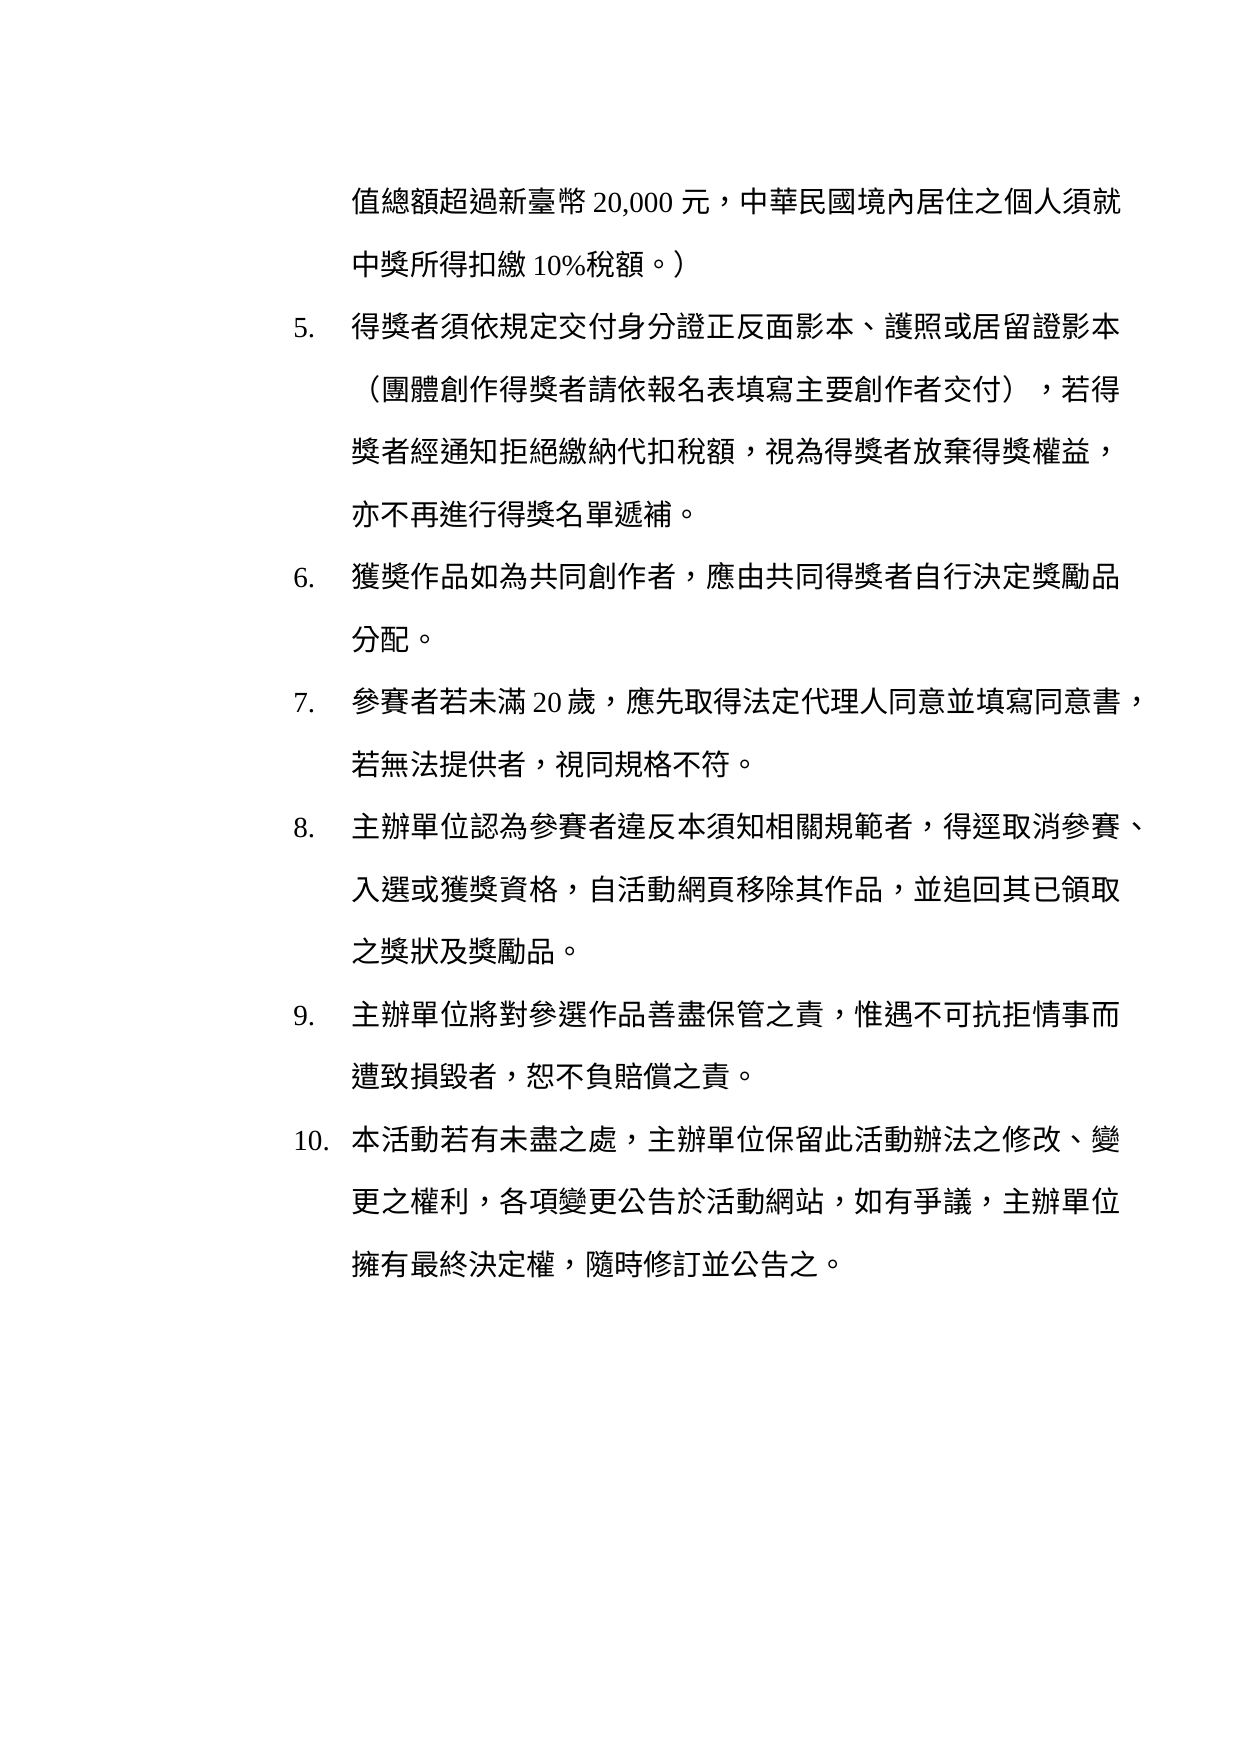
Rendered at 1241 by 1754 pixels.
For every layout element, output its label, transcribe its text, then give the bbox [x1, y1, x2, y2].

list 本活動若有未盡之處，主辦單位保留此活動辦法之修改、變更之權利，各項變更公告於活動網站，如有爭議，主辦單位擁有最終決定權，隨時修訂並公告之。 [293, 1096, 1122, 1283]
list 獲奬作品如為共同創作者，應由共同得獎者自行決定獎勵品分配。 [293, 533, 1122, 658]
list 值總額超過新臺幣20,000 元，中華民國境內居住之個人須就中獎所得扣繳10%稅額。） [293, 158, 1122, 283]
list 主辦單位認為參賽者違反本須知相關規範者，得逕取消參賽、入選或獲獎資格，自活動網頁移除其作品，並追回其已領取之獎狀及獎勵品。 [293, 783, 1122, 971]
list 主辦單位將對參選作品善盡保管之責，惟遇不可抗拒情事而遭致損毀者，恕不負賠償之責。 [293, 971, 1122, 1096]
list 得獎者須依規定交付身分證正反面影本、護照或居留證影本（團體創作得獎者請依報名表填寫主要創作者交付），若得獎者經通知拒絕繳納代扣稅額，視為得獎者放棄得獎權益，亦不再進行得獎名單遞補。 [293, 283, 1122, 533]
list 參賽者若未滿20歲，應先取得法定代理人同意並填寫同意書，若無法提供者，視同規格不符。 [293, 658, 1122, 783]
